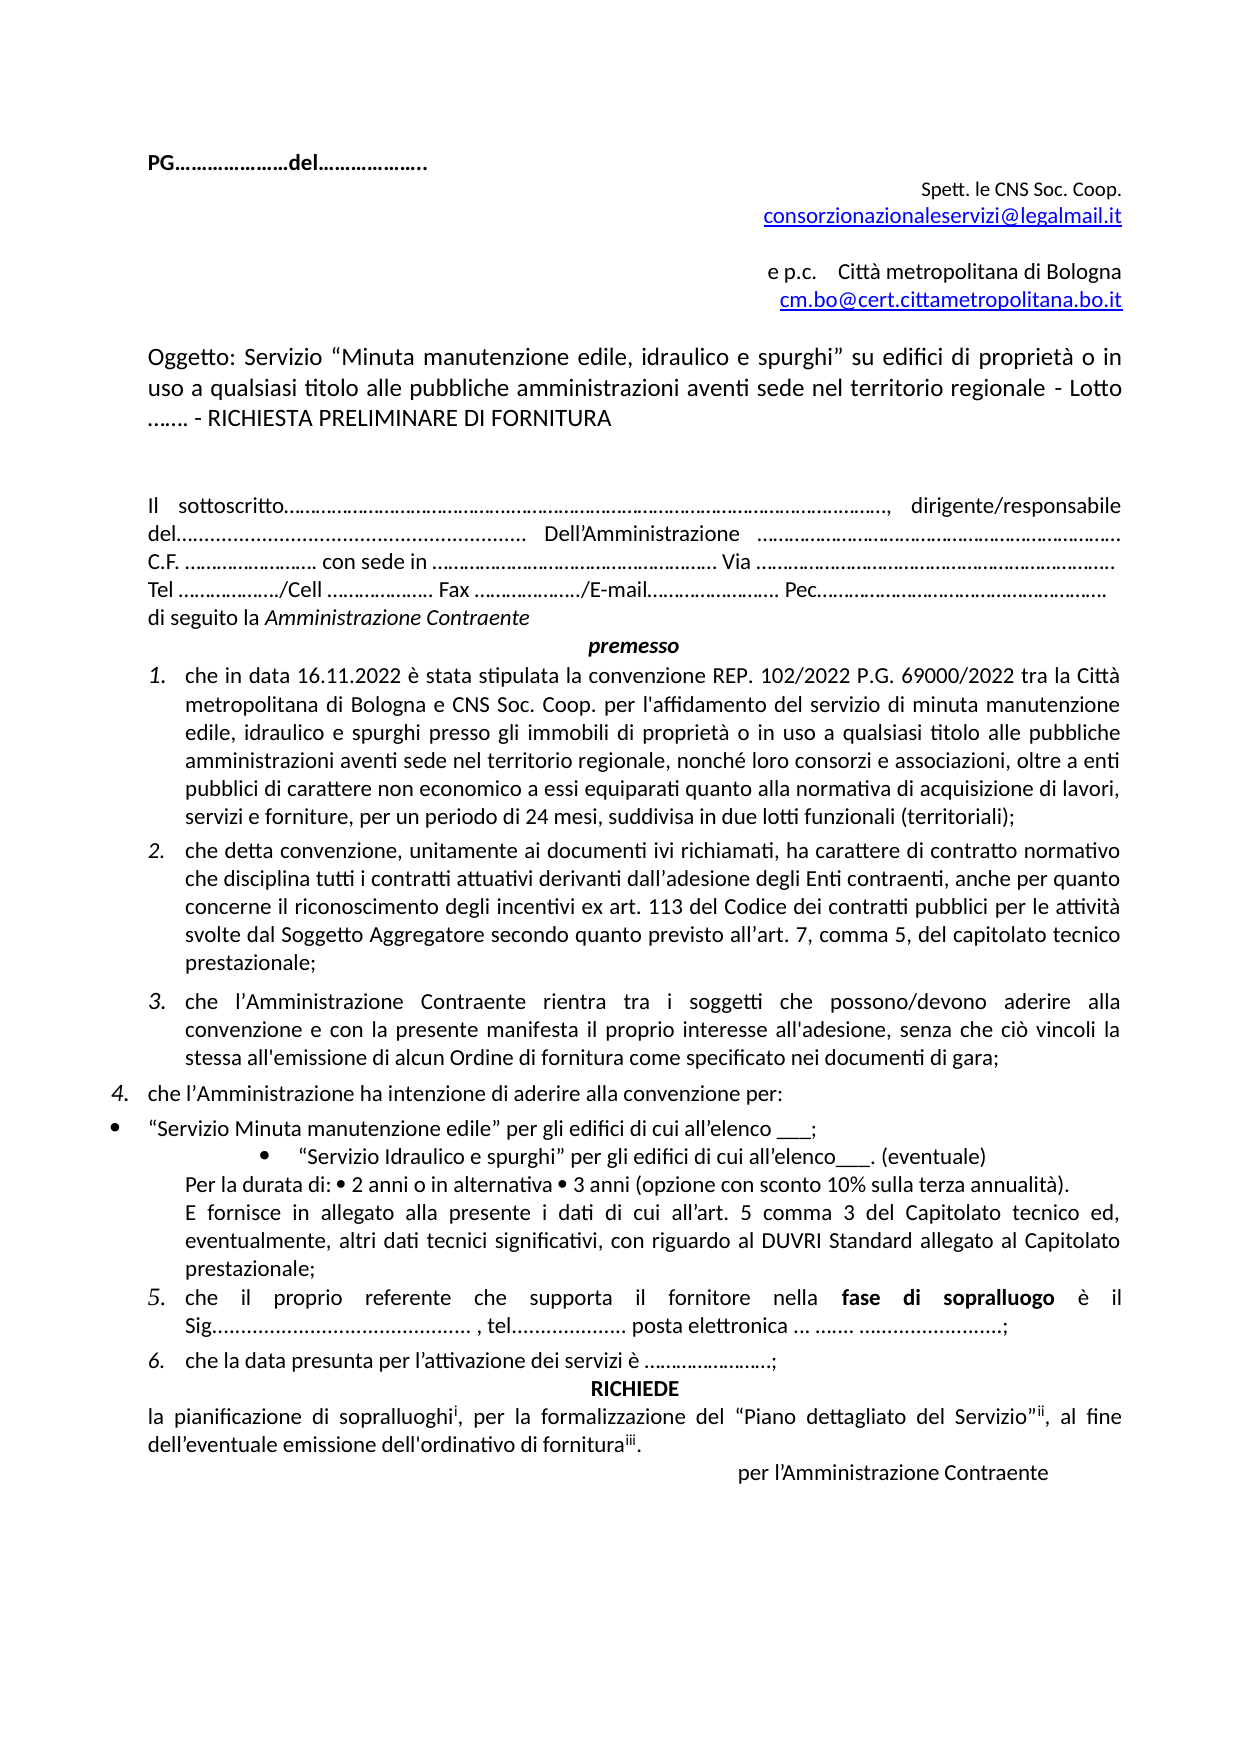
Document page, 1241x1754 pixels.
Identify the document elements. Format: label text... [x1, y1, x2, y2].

text consorzionazionaleservizi@legalmail.it [148, 201, 1122, 229]
subtitle RICHIEDE [148, 1374, 1122, 1402]
text di seguito la Amministrazione Contraente [148, 603, 1122, 631]
text e p.c. Città metropolitana di Bologna [148, 257, 1122, 285]
list che l’Amministrazione ha intenzione di aderire alla convenzione per: [111, 1078, 1122, 1108]
list che detta convenzione, unitamente ai documenti ivi richiamati, ha carattere di contratto normativo che disciplina tutti i contratti attuativi derivanti dall’adesione degli Enti contraenti, anche per quanto concerne il riconoscimento degli incentivi ex art. 113 del Codice dei contratti pubblici per le attività svolte dal Soggetto Aggregatore secondo quanto previsto all’art. 7, comma 5, del capitolato tecnico prestazionale; [148, 836, 1122, 976]
list che il proprio referente che supporta il fornitore nella fase di sopralluogo è il Sig............................................. , tel.................... posta elettronica ... ….... …......................; [148, 1282, 1122, 1339]
text cm.bo@cert.cittametropolitana.bo.it [148, 285, 1122, 313]
list che in data 16.11.2022 è stata stipulata la convenzione REP. 102/2022 P.G. 69000/2022 tra la Città metropolitana di Bologna e CNS Soc. Coop. per l'affidamento del servizio di minuta manutenzione edile, idraulico e spurghi presso gli immobili di proprietà o in uso a qualsiasi titolo alle pubbliche amministrazioni aventi sede nel territorio regionale, nonché loro consorzi e associazioni, oltre a enti pubblici di carattere non economico a essi equiparati quanto alla normativa di acquisizione di lavori, servizi e forniture, per un periodo di 24 mesi, suddivisa in due lotti funzionali (territoriali); [148, 659, 1122, 830]
list “Servizio Idraulico e spurghi” per gli edifici di cui all’elenco___. (eventuale) [260, 1142, 1122, 1170]
text PG…………………del……………….. [148, 148, 1122, 176]
text per l’Amministrazione Contraente [664, 1458, 1122, 1486]
text Spett. le CNS Soc. Coop. [148, 176, 1122, 201]
text Il sottoscritto…………………………………….……………………………………………………..………, dirigente/responsabile del….......................................................... Dell’Amministrazione …………………………………………………………… C.F. ……………………. con sede in ……………………………………………… Via ………………………………………………………….. [148, 491, 1122, 575]
text la pianificazione di sopralluoghi, per la formalizzazione del “Piano dettagliato del Servizio”, al fine dell’eventuale emissione dell'ordinativo di fornitura. [148, 1402, 1122, 1458]
text Per la durata di:  2 anni o in alternativa  3 anni (opzione con sconto 10% sulla terza annualità). [185, 1170, 1122, 1198]
text Oggetto: Servizio “Minuta manutenzione edile, idraulico e spurghi” su edifici di proprietà o in uso a qualsiasi titolo alle pubbliche amministrazioni aventi sede nel territorio regionale - Lotto ……. - RICHIESTA PRELIMINARE DI FORNITURA [148, 341, 1122, 433]
list che l’Amministrazione Contraente rientra tra i soggetti che possono/devono aderire alla convenzione e con la presente manifesta il proprio interesse all'adesione, senza che ciò vincoli la stessa all'emissione di alcun Ordine di fornitura come specificato nei documenti di gara; [148, 985, 1122, 1071]
list “Servizio Minuta manutenzione edile” per gli edifici di cui all’elenco ___; [111, 1114, 1122, 1142]
list che la data presunta per l’attivazione dei servizi è ……………………; [148, 1346, 1122, 1374]
text premesso [148, 631, 1122, 659]
text Tel ………………./Cell ……………….. Fax ………………../E-mail……………………. Pec………………………………………………. [148, 575, 1122, 603]
text E fornisce in allegato alla presente i dati di cui all’art. 5 comma 3 del Capitolato tecnico ed, eventualmente, altri dati tecnici significativi, con riguardo al DUVRI Standard allegato al Capitolato prestazionale; [185, 1198, 1122, 1282]
